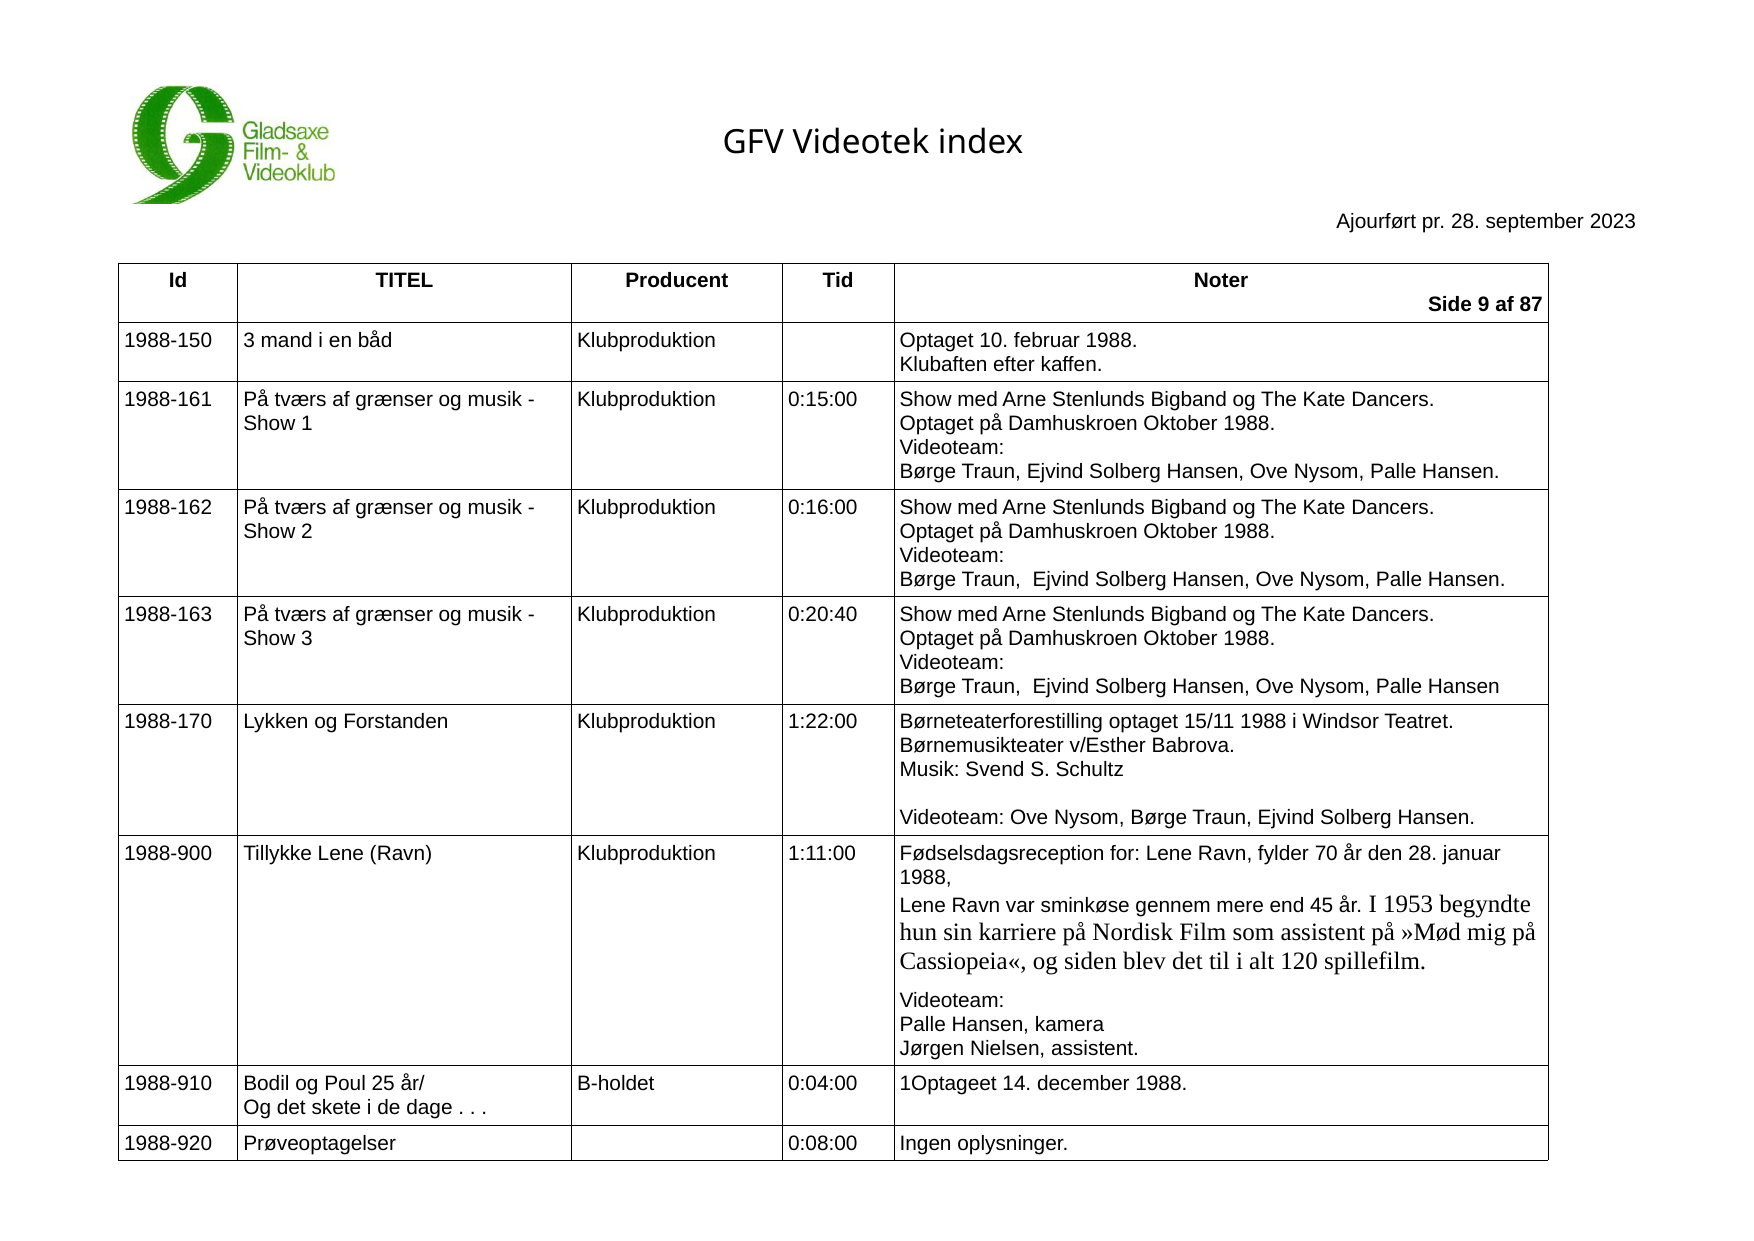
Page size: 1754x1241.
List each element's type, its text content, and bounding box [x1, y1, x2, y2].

table_cell 1988-150 [119, 323, 237, 381]
table_cell 1:11:00 [783, 836, 894, 1065]
table_cell Klubproduktion [572, 705, 782, 835]
table_header Noter Side 87 af 87 [895, 264, 1548, 322]
table_cell 1988-170 [119, 705, 237, 835]
table_cell Klubproduktion [572, 323, 782, 381]
table_cell 1988-910 [119, 1066, 237, 1124]
table_cell 1Optageet 14. december 1988. [895, 1066, 1548, 1124]
table_header Id [119, 264, 237, 322]
table_header Producent­ [572, 264, 782, 322]
table_cell 3 mand i en båd [238, 323, 571, 381]
table_cell 0:15:00 [783, 382, 894, 489]
table_cell Show med Arne Stenlunds Bigband og The Kate Dancers. Optaget på Damhuskroen Oktober 1988. Videoteam: Børge Traun, Ejvind Solberg Hansen, Ove Nysom, Palle Hansen [895, 597, 1548, 703]
table_header TITEL [238, 264, 571, 322]
table_cell Fødselsdagsreception for: Lene Ravn, fylder 70 år den 28. januar 1988, Lene Ravn var sminkøse gennem mere end 45 år. I 1953 begyndte hun sin karriere på Nordisk Film som assistent på »Mød mig på Cassiopeia«, og siden blev det til i alt 120 spillefilm. Videoteam: Palle Hansen, kamera Jørgen Nielsen, assistent. [895, 836, 1548, 1065]
table_cell Show med Arne Stenlunds Bigband og The Kate Dancers. Optaget på Damhuskroen Oktober 1988. Videoteam: Børge Traun, Ejvind Solberg Hansen, Ove Nysom, Palle Hansen. [895, 382, 1548, 489]
table_cell På tværs af grænser og musik - Show 2 [238, 490, 571, 596]
table_cell 1988-163 [119, 597, 237, 703]
table_cell Klubproduktion [572, 382, 782, 489]
table_cell 1:22:00 [783, 705, 894, 835]
table_cell Lykken og Forstanden [238, 705, 571, 835]
table_cell På tværs af grænser og musik - Show 1 [238, 382, 571, 489]
table_cell Klubproduktion [572, 597, 782, 703]
picture [131, 85, 348, 204]
table_cell 0:16:00 [783, 490, 894, 596]
table_cell 0:04:00 [783, 1066, 894, 1124]
table_header Tid [783, 264, 894, 322]
table_cell B-holdet [572, 1066, 782, 1124]
table_cell [783, 323, 894, 381]
table_cell 0:20:40 [783, 597, 894, 703]
table_cell 1988-162 [119, 490, 237, 596]
table_cell Klubproduktion [572, 490, 782, 596]
table_cell [572, 1126, 782, 1160]
table_cell Show med Arne Stenlunds Bigband og The Kate Dancers. Optaget på Damhuskroen Oktober 1988. Videoteam: Børge Traun, Ejvind Solberg Hansen, Ove Nysom, Palle Hansen. [895, 490, 1548, 596]
table_cell På tværs af grænser og musik - Show 3 [238, 597, 571, 703]
table_cell Bodil og Poul 25 år/ Og det skete i de dage . . . [238, 1066, 571, 1124]
table_cell Børneteaterforestilling optaget 15/11 1988 i Windsor Teatret. Børnemusikteater v/Esther Babrova. Musik: Svend S. Schultz Videoteam: Ove Nysom, Børge Traun, Ejvind Solberg Hansen. [895, 705, 1548, 835]
table_cell 1988-900 [119, 836, 237, 1065]
table_cell Optaget 10. februar 1988. Klubaften efter kaffen. [895, 323, 1548, 381]
table_cell Klubproduktion [572, 836, 782, 1065]
table_cell 1988-920 [119, 1126, 237, 1160]
table_cell Ingen oplysninger. [895, 1126, 1548, 1160]
table_cell Tillykke Lene (Ravn) [238, 836, 571, 1065]
table_cell 0:08:00 [783, 1126, 894, 1160]
table_cell Prøveoptagelser [238, 1126, 571, 1160]
table_cell 1988-161 [119, 382, 237, 489]
